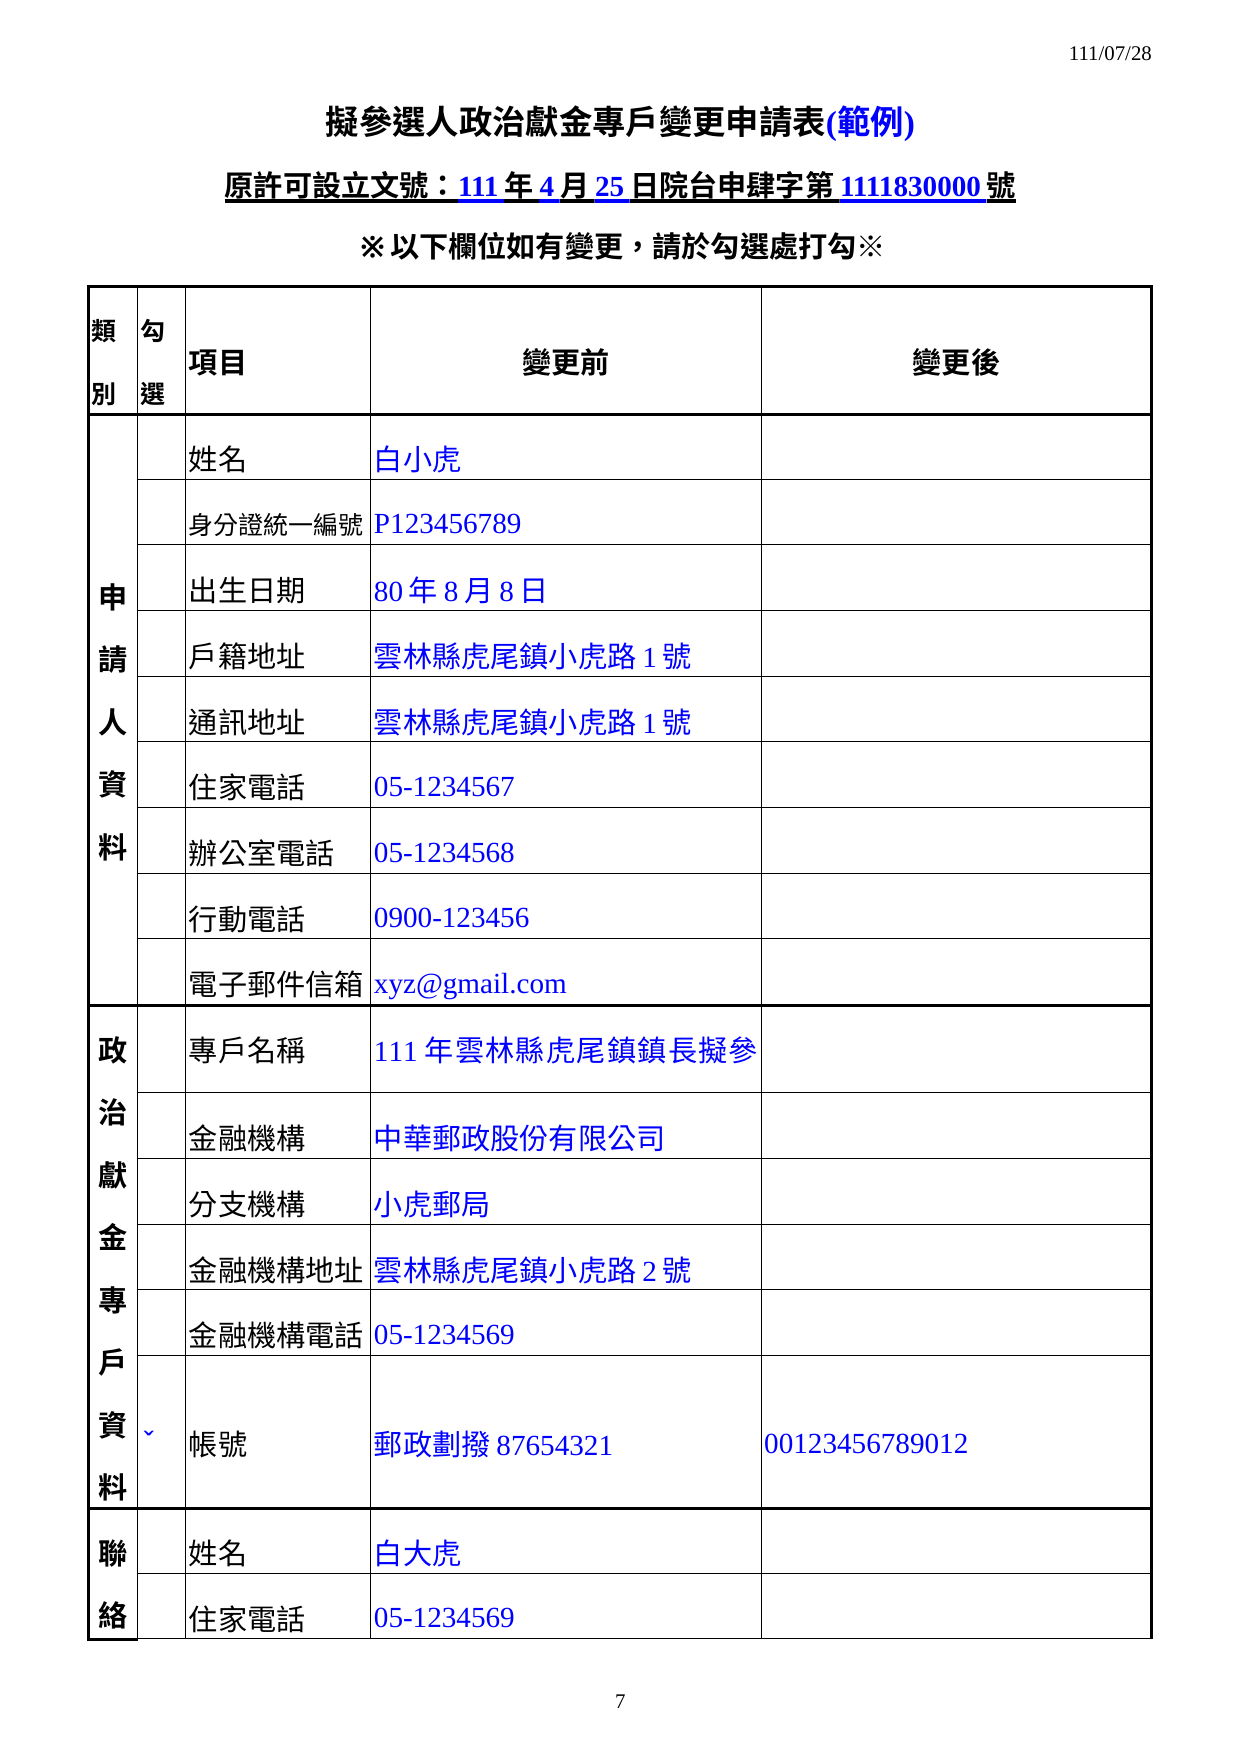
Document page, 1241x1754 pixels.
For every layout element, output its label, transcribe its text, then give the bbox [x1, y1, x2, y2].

text ※以下欄位如有變更，請於勾選處打勾※ [89, 224, 1152, 266]
table_cell [138, 416, 185, 479]
table_cell [138, 742, 185, 807]
text 原許可設立文號：111年4月25日院台申肆字第1111830000號 [89, 163, 1152, 205]
table_cell xyz@gmail.com [371, 939, 761, 1004]
table_cell [762, 808, 1150, 872]
table_cell [762, 677, 1150, 741]
table_cell [762, 1093, 1150, 1158]
table_cell 05-1234567 [371, 742, 761, 807]
table_cell 111年雲林縣虎尾鎮鎮長擬參選人白小虎政治獻金專戶 [371, 1007, 761, 1092]
table_cell 中華郵政股份有限公司 [371, 1093, 761, 1158]
table_cell [762, 1510, 1150, 1572]
table_cell 金融機構地址 [186, 1225, 370, 1289]
table_cell 金融機構 [186, 1093, 370, 1158]
table_cell [762, 939, 1150, 1004]
table_cell 姓名 [186, 416, 370, 479]
table_cell [762, 416, 1150, 479]
table_cell [762, 1574, 1150, 1638]
table_cell [138, 677, 185, 741]
table_cell 05-1234569 [371, 1290, 761, 1355]
table_cell 申請人資料 [90, 416, 137, 1004]
table_cell [138, 1159, 185, 1223]
table_cell [138, 611, 185, 676]
table_header 勾選 [138, 288, 185, 413]
table_cell 雲林縣虎尾鎮小虎路1號 [371, 677, 761, 741]
table_header 變更後 [762, 288, 1150, 413]
table_cell 帳號 [186, 1356, 370, 1507]
table_cell [762, 545, 1150, 610]
table_cell [138, 480, 185, 544]
table_header 項目 [186, 288, 370, 413]
table_cell [762, 611, 1150, 676]
table_cell [762, 480, 1150, 544]
table_cell [762, 742, 1150, 807]
table_cell 辦公室電話 [186, 808, 370, 872]
table_cell 專戶名稱 【詳註一】 [186, 1007, 370, 1092]
table_cell 身分證統一編號 [186, 480, 370, 544]
table_cell 姓名 [186, 1510, 370, 1572]
table_cell [138, 1093, 185, 1158]
table_cell 00123456789012 [762, 1356, 1150, 1507]
table_cell [138, 808, 185, 872]
table_header 類別 [90, 288, 137, 413]
table_cell 雲林縣虎尾鎮小虎路1號 [371, 611, 761, 676]
table_header 變更前 [371, 288, 761, 413]
table_cell [138, 1290, 185, 1355]
table_cell [138, 874, 185, 938]
table_cell 05-1234568 [371, 808, 761, 872]
table_cell 郵政劃撥87654321 [371, 1356, 761, 1507]
table_cell 0900-123456 [371, 874, 761, 938]
table_cell 白大虎 [371, 1510, 761, 1572]
table_cell 分支機構 [186, 1159, 370, 1223]
table_cell 住家電話 [186, 742, 370, 807]
table_cell 白小虎 [371, 416, 761, 479]
table_cell 出生日期 [186, 545, 370, 610]
table_cell 聯絡人資料 [90, 1510, 137, 1638]
table_cell [138, 1510, 185, 1572]
text 擬參選人政治獻金專戶變更申請表(範例) [89, 96, 1152, 144]
table_cell P123456789 [371, 480, 761, 544]
table_cell 行動電話 [186, 874, 370, 938]
table_cell 電子郵件信箱 [186, 939, 370, 1004]
table_cell 住家電話 [186, 1574, 370, 1638]
table_cell [138, 1007, 185, 1092]
table_cell 政治獻金專戶資料 [90, 1007, 137, 1507]
table_cell [762, 1225, 1150, 1289]
table_cell [762, 1159, 1150, 1223]
table_cell [138, 939, 185, 1004]
table_cell [138, 1574, 185, 1638]
table_cell 戶籍地址 [186, 611, 370, 676]
table_cell [138, 1225, 185, 1289]
table_cell [762, 1007, 1150, 1092]
table_cell 05-1234569 [371, 1574, 761, 1638]
table_cell 金融機構電話 [186, 1290, 370, 1355]
table_cell 80年8月8日 [371, 545, 761, 610]
table_cell [762, 874, 1150, 938]
table_cell 雲林縣虎尾鎮小虎路2號 [371, 1225, 761, 1289]
table_cell 小虎郵局 [371, 1159, 761, 1223]
table_cell ˇ [138, 1356, 185, 1507]
table_cell [762, 1290, 1150, 1355]
table_cell [138, 545, 185, 610]
table_cell 通訊地址 [186, 677, 370, 741]
